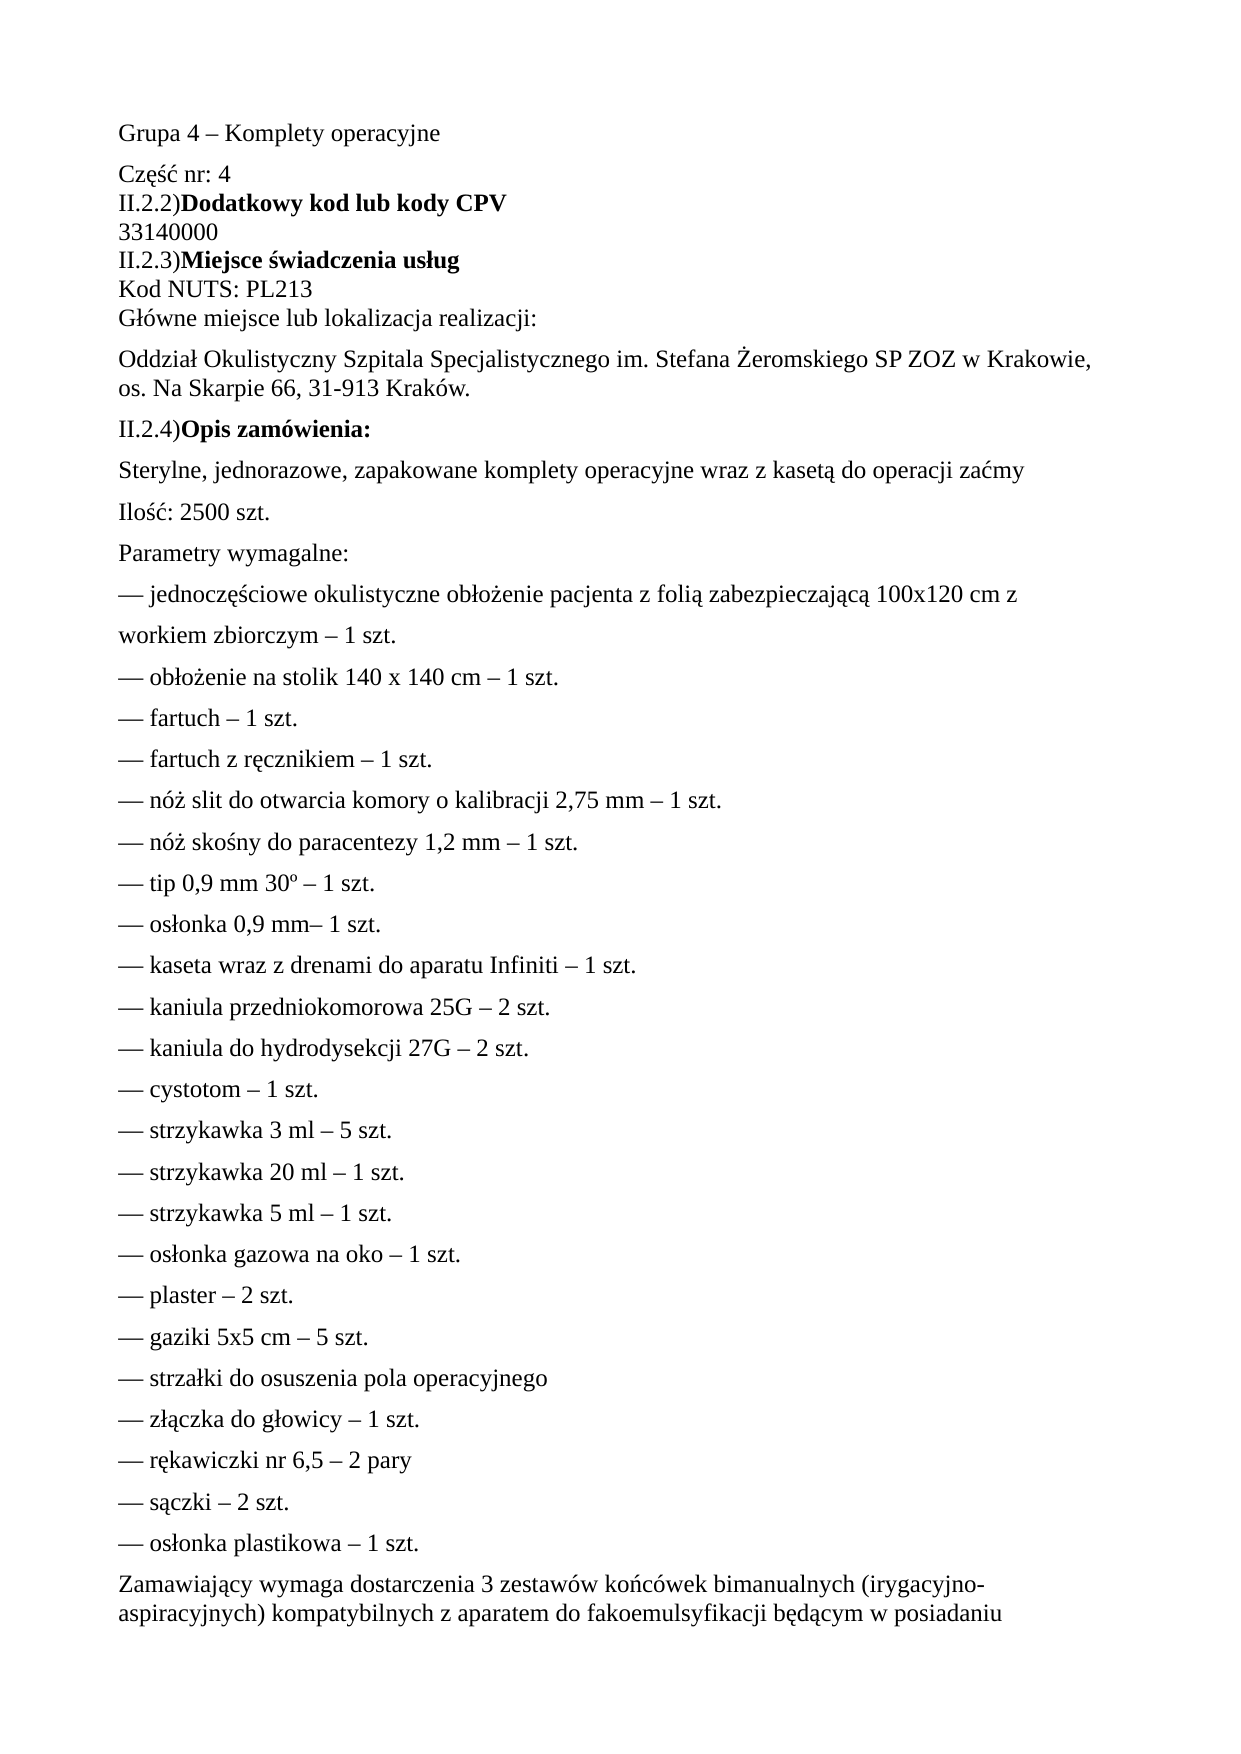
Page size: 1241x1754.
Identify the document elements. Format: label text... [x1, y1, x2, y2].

text — strzykawka 3 ml – 5 szt. [118, 1116, 1122, 1144]
text II.2.4)Opis zamówienia: [118, 414, 1122, 443]
text 33140000 [118, 217, 1122, 246]
text — plaster – 2 szt. [118, 1281, 1122, 1309]
text — strzykawka 20 ml – 1 szt. [118, 1157, 1122, 1186]
text Grupa 4 – Komplety operacyjne [118, 118, 1122, 147]
text — nóż skośny do paracentezy 1,2 mm – 1 szt. [118, 827, 1122, 856]
text — fartuch – 1 szt. [118, 703, 1122, 732]
text — kaniula do hydrodysekcji 27G – 2 szt. [118, 1033, 1122, 1062]
text — osłonka gazowa na oko – 1 szt. [118, 1239, 1122, 1268]
text — złączka do głowicy – 1 szt. [118, 1404, 1122, 1433]
text — tip 0,9 mm 30º – 1 szt. [118, 868, 1122, 897]
text — osłonka 0,9 mm– 1 szt. [118, 909, 1122, 938]
text II.2.2)Dodatkowy kod lub kody CPV [118, 188, 1122, 217]
text — cystotom – 1 szt. [118, 1074, 1122, 1103]
text — gaziki 5x5 cm – 5 szt. [118, 1322, 1122, 1351]
text — nóż slit do otwarcia komory o kalibracji 2,75 mm – 1 szt. [118, 786, 1122, 814]
text Oddział Okulistyczny Szpitala Specjalistycznego im. Stefana Żeromskiego SP ZOZ w Krakowie, os. Na Skarpie 66, 31-913 Kraków. [118, 344, 1122, 402]
text II.2.3)Miejsce świadczenia usług [118, 246, 1122, 274]
text Główne miejsce lub lokalizacja realizacji: [118, 303, 1122, 332]
text — rękawiczki nr 6,5 – 2 pary [118, 1446, 1122, 1474]
text Ilość: 2500 szt. [118, 497, 1122, 526]
text Parametry wymagalne: [118, 538, 1122, 567]
text Zamawiający wymaga dostarczenia 3 zestawów końcówek bimanualnych (irygacyjno-aspiracyjnych) kompatybilnych z aparatem do fakoemulsyfikacji będącym w posiadaniu [118, 1569, 1122, 1627]
text Część nr: 4 [118, 159, 1122, 188]
text — kaniula przedniokomorowa 25G – 2 szt. [118, 992, 1122, 1021]
text — osłonka plastikowa – 1 szt. [118, 1528, 1122, 1557]
text — strzałki do osuszenia pola operacyjnego [118, 1363, 1122, 1392]
text — sączki – 2 szt. [118, 1487, 1122, 1516]
text workiem zbiorczym – 1 szt. [118, 621, 1122, 649]
text — jednoczęściowe okulistyczne obłożenie pacjenta z folią zabezpieczającą 100x120 cm z [118, 579, 1122, 608]
text Kod NUTS: PL213 [118, 274, 1122, 303]
text — kaseta wraz z drenami do aparatu Infiniti – 1 szt. [118, 951, 1122, 979]
text — obłożenie na stolik 140 x 140 cm – 1 szt. [118, 662, 1122, 691]
text Sterylne, jednorazowe, zapakowane komplety operacyjne wraz z kasetą do operacji zaćmy [118, 456, 1122, 484]
text — fartuch z ręcznikiem – 1 szt. [118, 744, 1122, 773]
text — strzykawka 5 ml – 1 szt. [118, 1198, 1122, 1227]
